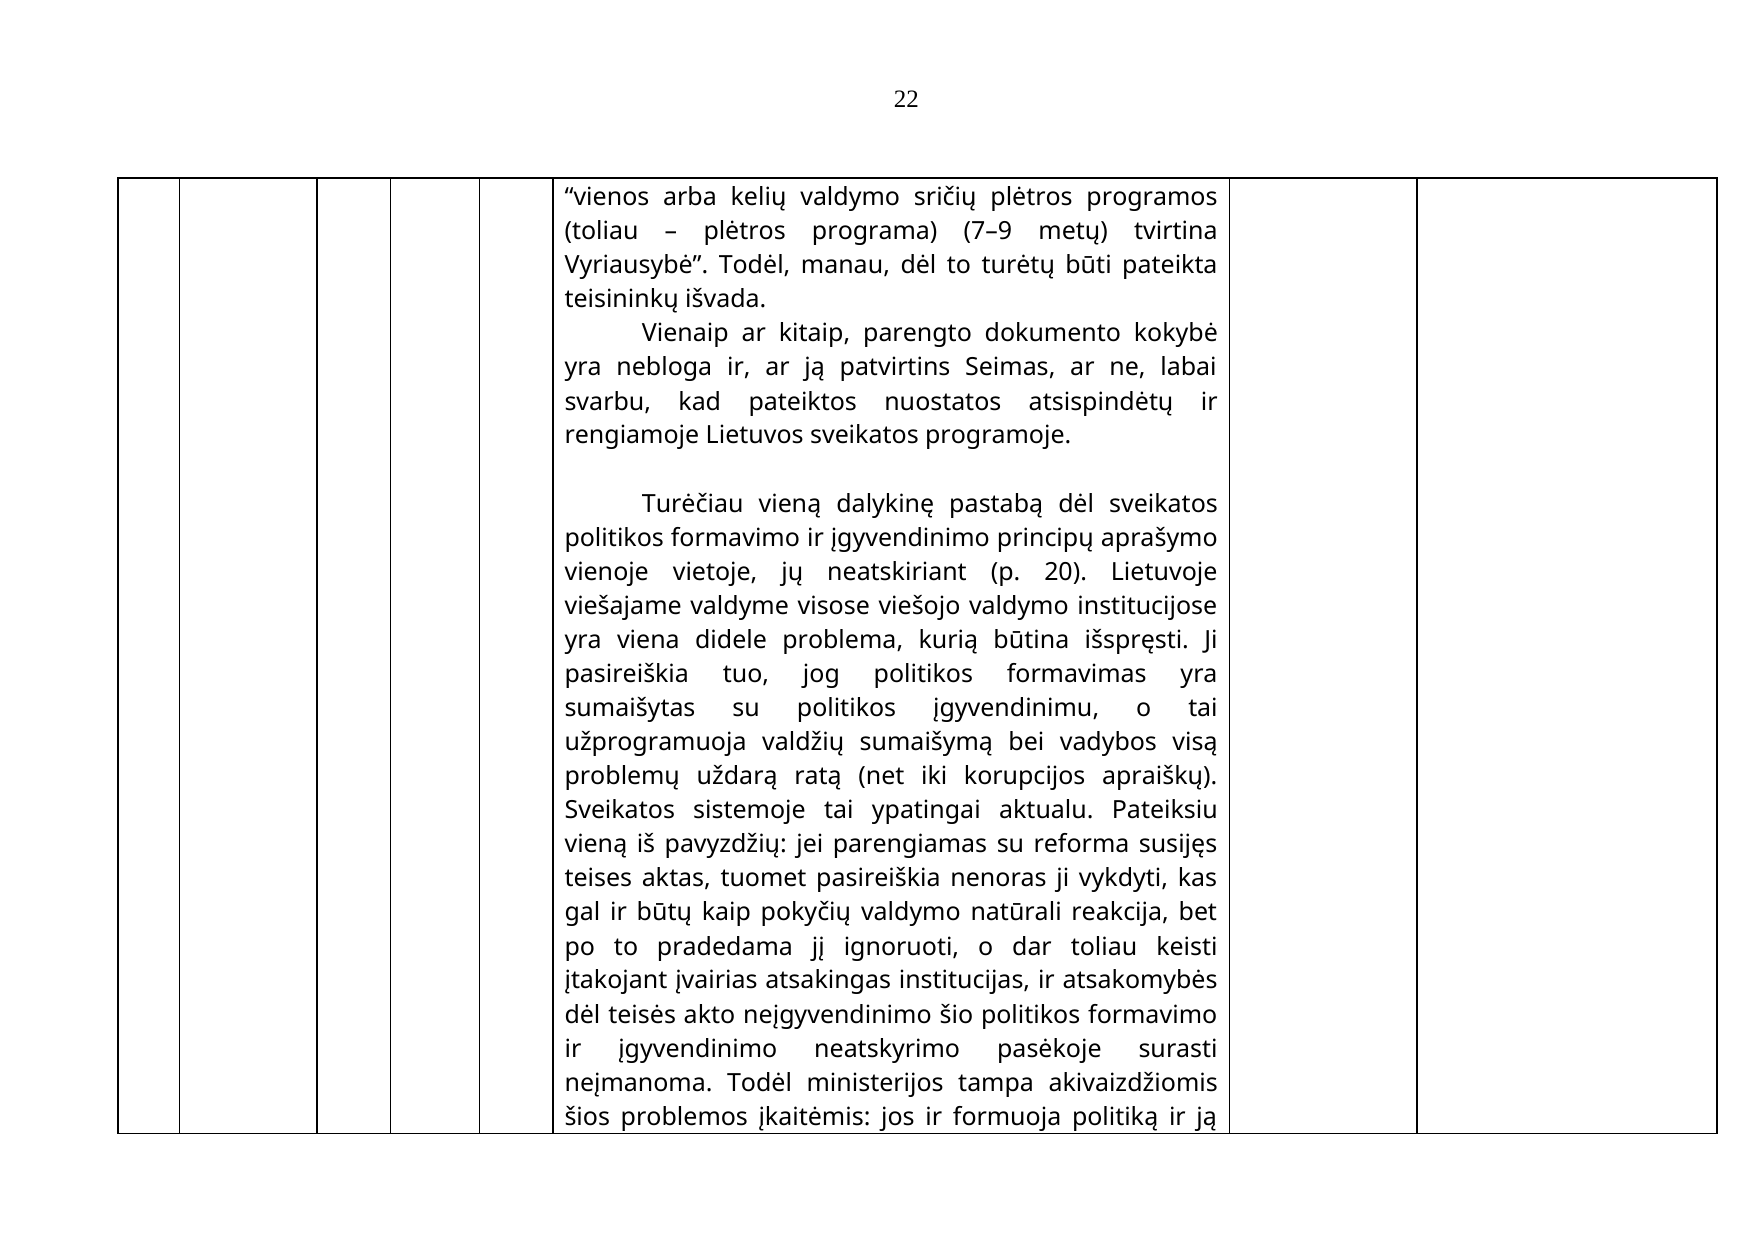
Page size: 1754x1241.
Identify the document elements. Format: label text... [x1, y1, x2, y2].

table_cell [180, 179, 316, 1132]
table_cell [391, 179, 479, 1132]
table_cell [119, 179, 179, 1132]
table_cell [1230, 179, 1416, 1132]
table_cell [1418, 179, 1716, 1132]
table_cell [480, 179, 552, 1132]
table_cell “vienos arba kelių valdymo sričių plėtros programos (toliau – plėtros programa) (7–9 metų) tvirtina Vyriausybė”. Todėl, manau, dėl to turėtų būti pateikta teisininkų išvada. Vienaip ar kitaip, parengto dokumento kokybė yra nebloga ir, ar ją patvirtins Seimas, ar ne, labai svarbu, kad pateiktos nuostatos atsispindėtų ir rengiamoje Lietuvos sveikatos programoje. Turėčiau vieną dalykinę pastabą dėl sveikatos politikos formavimo ir įgyvendinimo principų aprašymo vienoje vietoje, jų neatskiriant (p. 20). Lietuvoje viešajame valdyme visose viešojo valdymo institucijose yra viena didele problema, kurią būtina išspręsti. Ji pasireiškia tuo, jog politikos formavimas yra sumaišytas su politikos įgyvendinimu, o tai užprogramuoja valdžių sumaišymą bei vadybos visą problemų uždarą ratą (net iki korupcijos apraiškų). Sveikatos sistemoje tai ypatingai aktualu. Pateiksiu vieną iš pavyzdžių: jei parengiamas su reforma susijęs teises aktas, tuomet pasireiškia nenoras ji vykdyti, kas gal ir būtų kaip pokyčių valdymo natūrali reakcija, bet po to pradedama jį ignoruoti, o dar toliau keisti įtakojant įvairias atsakingas institucijas, ir atsakomybės dėl teisės akto neįgyvendinimo šio politikos formavimo ir įgyvendinimo neatskyrimo pasėkoje surasti neįmanoma. Todėl ministerijos tampa akivaizdžiomis šios problemos įkaitėmis: jos ir formuoja politiką ir ją [554, 179, 1229, 1132]
table_cell [318, 179, 390, 1132]
